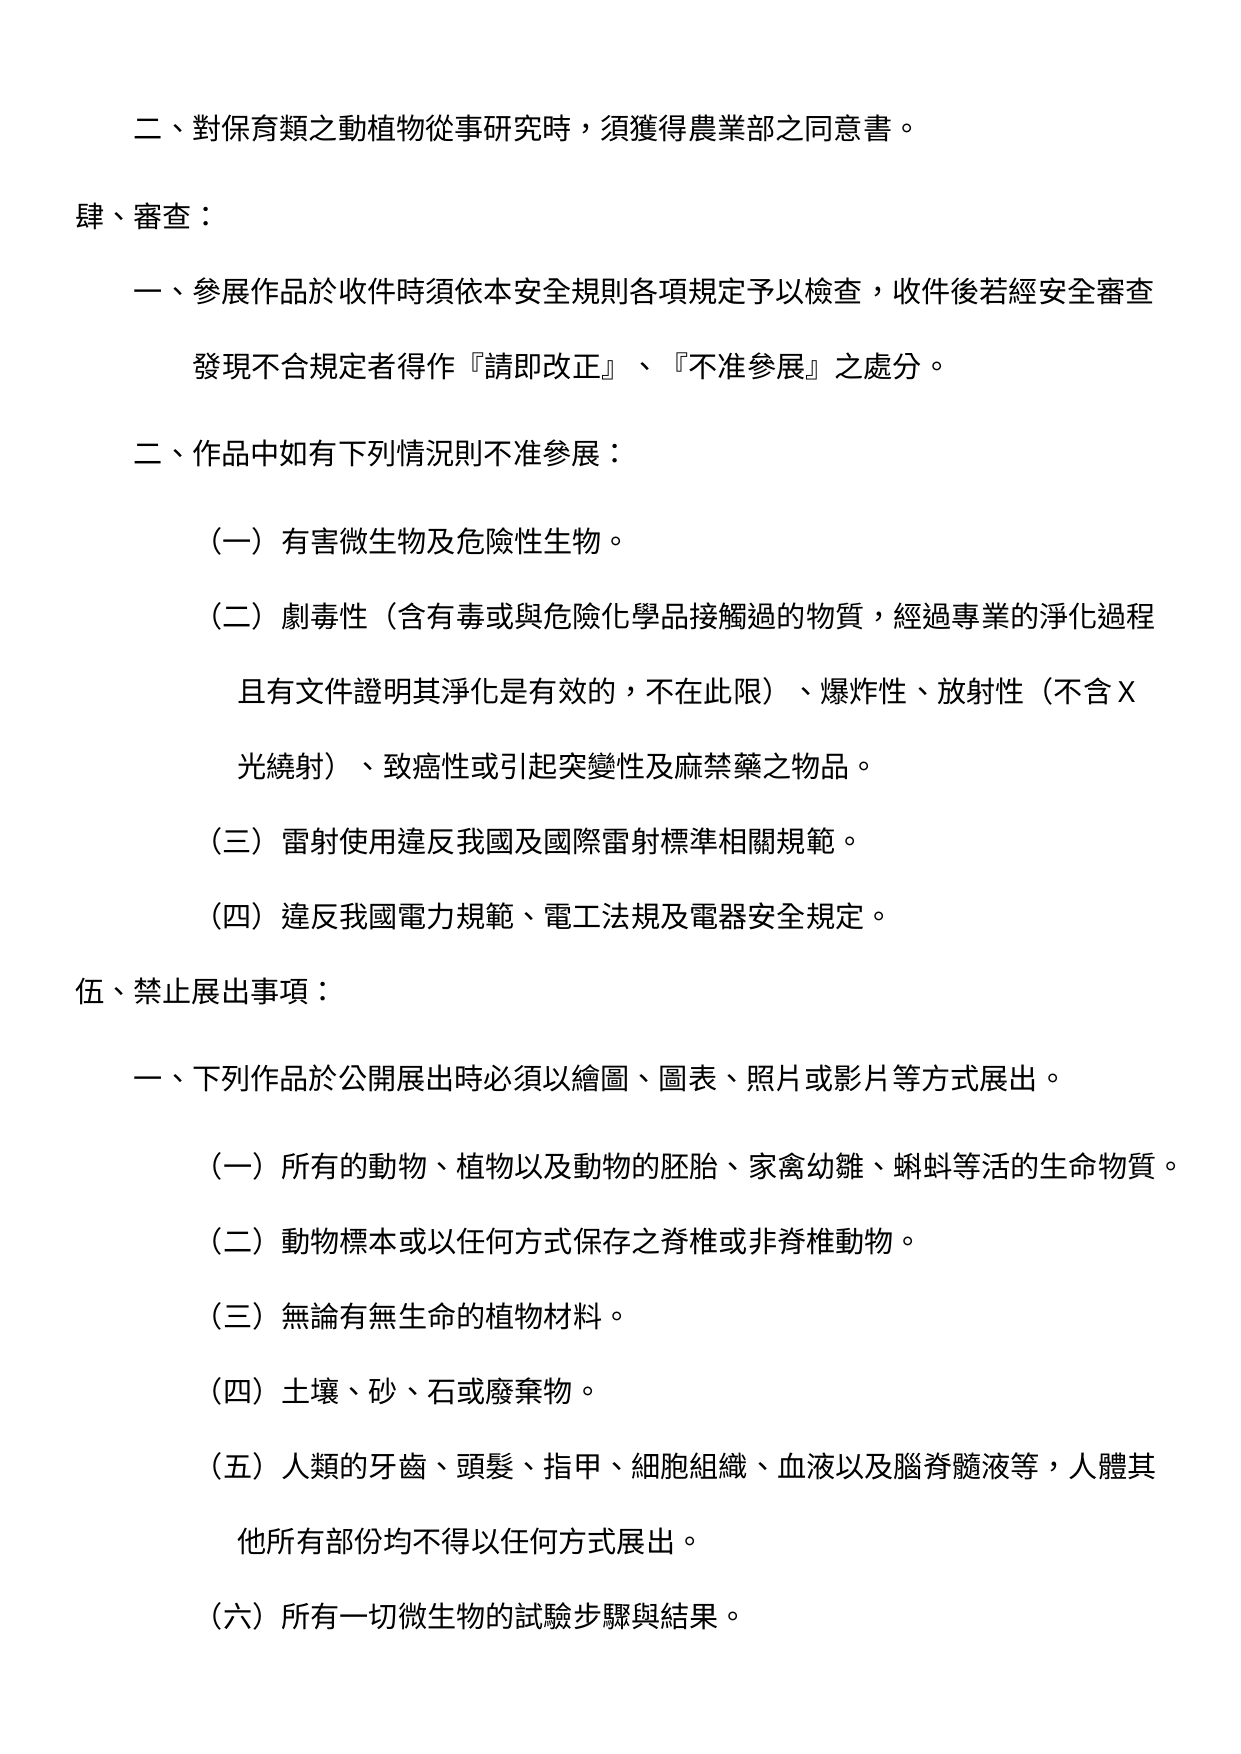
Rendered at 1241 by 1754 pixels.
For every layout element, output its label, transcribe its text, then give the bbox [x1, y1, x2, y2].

text （二）劇毒性（含有毒或與危險化學品接觸過的物質，經過專業的淨化過程且有文件證明其淨化是有效的，不在此限）、爆炸性、放射性（不含X光繞射）、致癌性或引起突變性及麻禁藥之物品。 [193, 577, 1165, 802]
text （一）有害微生物及危險性生物。 [193, 502, 1165, 577]
text 伍、禁止展出事項： [75, 952, 1165, 1027]
text 一、參展作品於收件時須依本安全規則各項規定予以檢查，收件後若經安全審查發現不合規定者得作『請即改正』、『不准參展』之處分。 [134, 252, 1165, 402]
text （一）所有的動物、植物以及動物的胚胎、家禽幼雛、蝌蚪等活的生命物質。 [194, 1127, 1165, 1202]
text （二）動物標本或以任何方式保存之脊椎或非脊椎動物。 [194, 1202, 1165, 1277]
text 一、下列作品於公開展出時必須以繪圖、圖表、照片或影片等方式展出。 [134, 1039, 1165, 1114]
text （三）雷射使用違反我國及國際雷射標準相關規範。 [193, 802, 1165, 877]
text （五）人類的牙齒、頭髮、指甲、細胞組織、血液以及腦脊髓液等，人體其他所有部份均不得以任何方式展出。 [194, 1427, 1165, 1577]
text 二、對保育類之動植物從事研究時，須獲得農業部之同意書。 [134, 89, 1165, 164]
text 二、作品中如有下列情況則不准參展： [134, 414, 1165, 489]
text 肆、審查： [75, 177, 1165, 252]
text （四）違反我國電力規範、電工法規及電器安全規定。 [193, 877, 1165, 952]
text （六）所有一切微生物的試驗步驟與結果。 [194, 1577, 1165, 1652]
text （三）無論有無生命的植物材料。 [194, 1277, 1165, 1352]
text （四）土壤、砂、石或廢棄物。 [194, 1352, 1165, 1427]
